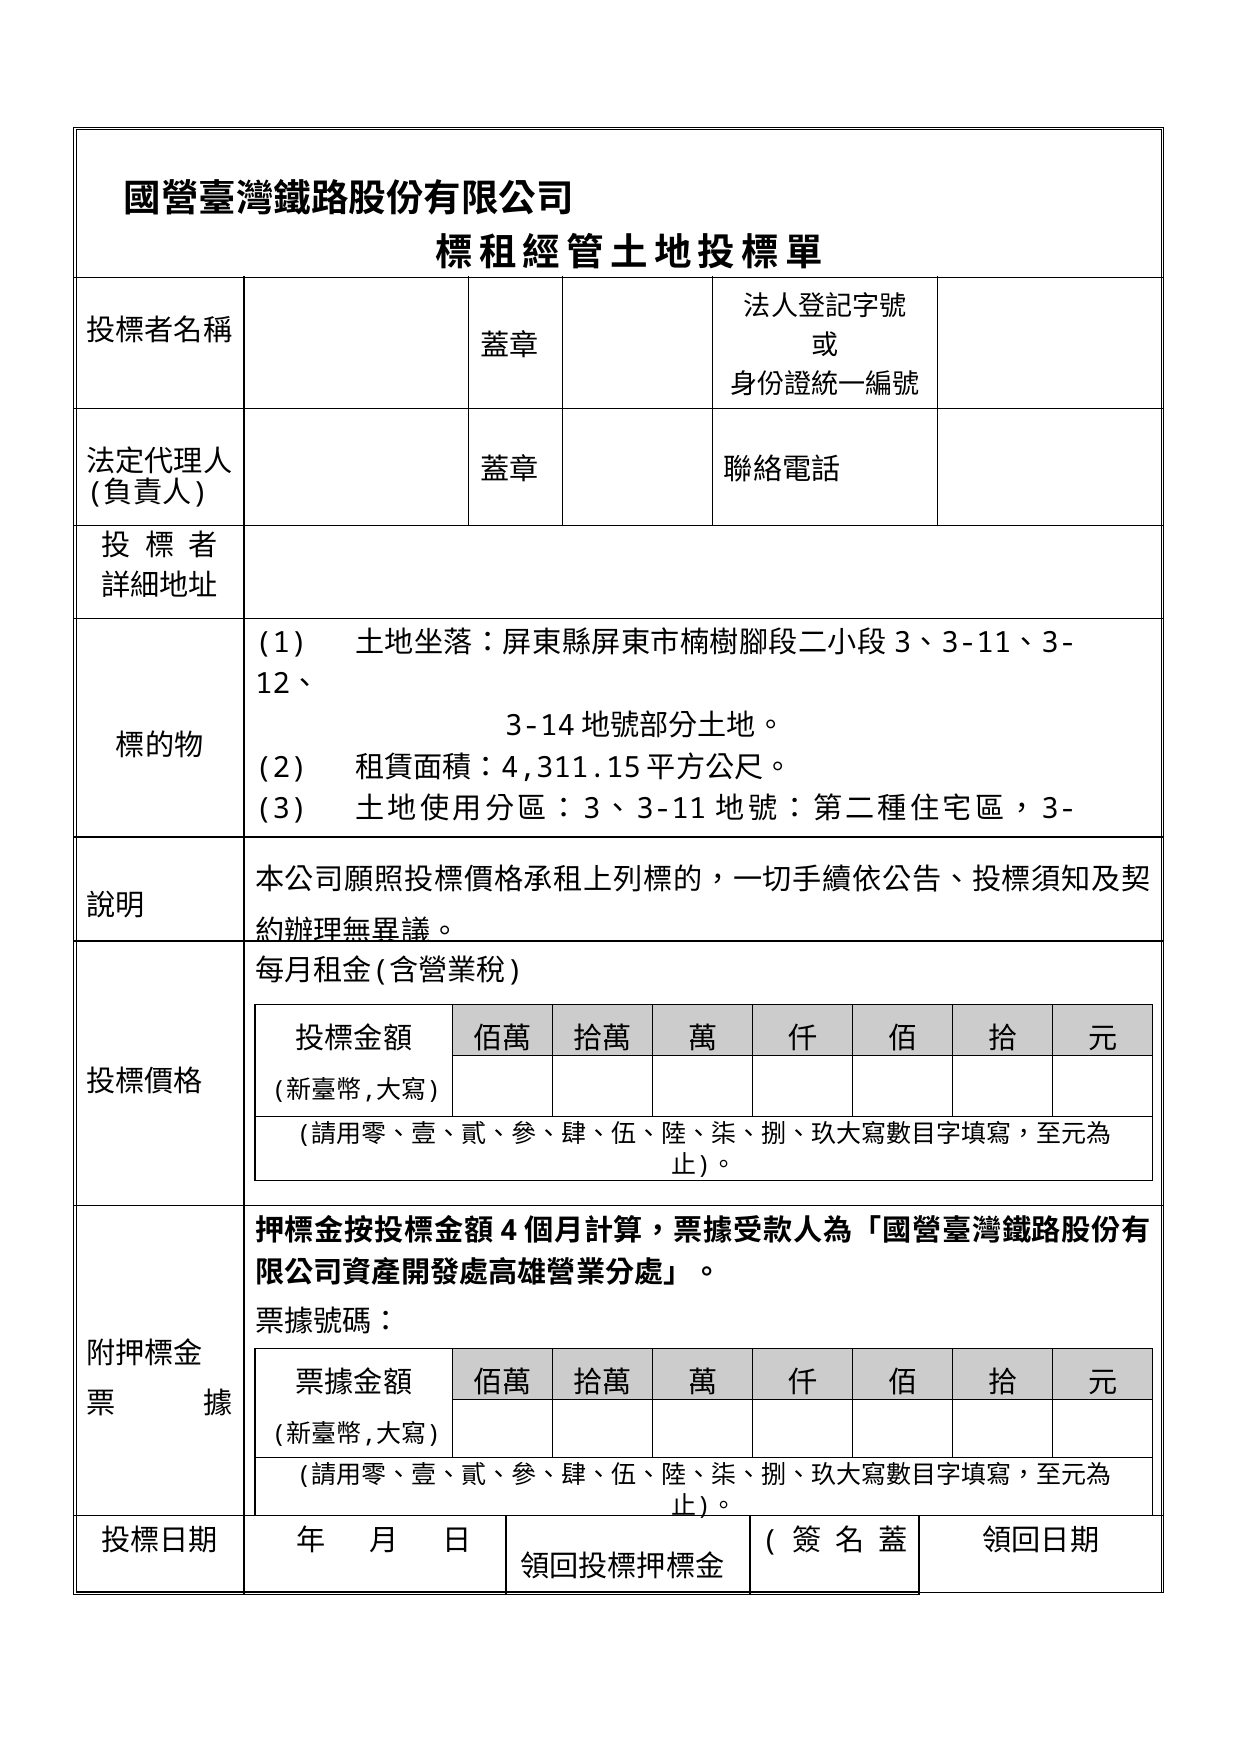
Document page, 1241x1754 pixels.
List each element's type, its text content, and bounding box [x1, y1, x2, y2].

table_cell [753, 1400, 852, 1457]
table_cell 說明 [77, 838, 243, 940]
table_cell (請用零、壹、貳、參、肆、伍、陸、柒、捌、玖大寫數目字填寫，至元為止)。 [256, 1117, 1152, 1179]
table_header 元 [1053, 1005, 1152, 1055]
table_cell [953, 1400, 1052, 1457]
table_header 拾萬 [553, 1005, 652, 1055]
table_cell [553, 1400, 652, 1457]
table_header 元 [1053, 1349, 1152, 1399]
table_cell [953, 1056, 1052, 1116]
table_header 仟 [753, 1349, 852, 1399]
table_cell (簽名蓋章) 請於開標後領回票據時再簽名蓋章 [751, 1516, 918, 1591]
table_cell [938, 278, 1161, 408]
table_cell 領回日期 [920, 1516, 1161, 1591]
table_cell [938, 409, 1161, 525]
table_cell (請用零、壹、貳、參、肆、伍、陸、柒、捌、玖大寫數目字填寫，至元為止)。 [256, 1458, 1152, 1515]
table_cell 蓋章 [469, 278, 562, 408]
table_cell [753, 1056, 852, 1116]
table_cell 法定代理人(負責人) 姓名 [77, 409, 243, 525]
table_cell 投標日期 [77, 1516, 243, 1591]
table_header 佰 [853, 1349, 952, 1399]
table_header 拾 [953, 1349, 1052, 1399]
table_cell [1053, 1056, 1152, 1116]
table_cell 投標價格 [77, 942, 243, 1205]
table_header 萬 [653, 1005, 752, 1055]
table_cell [563, 278, 712, 408]
table_cell [853, 1400, 952, 1457]
table_header 佰 [853, 1005, 952, 1055]
table_cell [245, 526, 1161, 617]
table_cell [853, 1056, 952, 1116]
table_cell 本公司願照投標價格承租上列標的，一切手續依公告、投標須知及契約辦理無異議。 [245, 838, 1161, 940]
table_cell [453, 1400, 552, 1457]
table_cell 標的物 [77, 619, 243, 836]
table_cell [653, 1400, 752, 1457]
table_cell 附押標金 票 據 [77, 1206, 243, 1515]
table_header 投標金額 (新臺幣,大寫) [256, 1005, 452, 1116]
table_cell [1053, 1400, 1152, 1457]
table_cell 法人登記字號 或 身份證統一編號 [713, 278, 937, 408]
table_cell [245, 278, 468, 408]
table_header 仟 [753, 1005, 852, 1055]
table_header 票據金額 (新臺幣,大寫) [256, 1349, 452, 1457]
table_cell [553, 1056, 652, 1116]
table_cell [563, 409, 712, 525]
table_header 國營臺灣鐵路股份有限公司 標租經管土地投標單 [77, 130, 1161, 276]
table_cell [245, 409, 468, 525]
table_header 佰萬 [453, 1005, 552, 1055]
table_cell [453, 1056, 552, 1116]
table_cell 年 月 日 [245, 1516, 505, 1591]
table_cell 投 標 者 詳細地址 [77, 526, 243, 617]
table_cell [653, 1056, 752, 1116]
table_header 拾 [953, 1005, 1052, 1055]
table_cell 投標者名稱 [77, 278, 243, 408]
table_cell 聯絡電話 [713, 409, 937, 525]
table_header 萬 [653, 1349, 752, 1399]
table_cell 領回投標押標金 [507, 1516, 749, 1591]
table_cell 每月租金(含營業稅) [245, 942, 1161, 1205]
table_header 拾萬 [553, 1349, 652, 1399]
table_cell 土地坐落：屏東縣屏東市楠樹腳段二小段3、3-11、3-12、 3-14地號部分土地。 租賃面積：4,311.15平方公尺。 土地使用分區：3、3-11地號：第二種住宅區，3-12、3-14 地號：道路用地。 [245, 619, 1161, 836]
table_cell 蓋章 [469, 409, 562, 525]
table_cell 押標金按投標金額4個月計算，票據受款人為「國營臺灣鐵路股份有限公司資產開發處高雄營業分處」。 票據號碼： [245, 1206, 1161, 1515]
table_header 佰萬 [453, 1349, 552, 1399]
